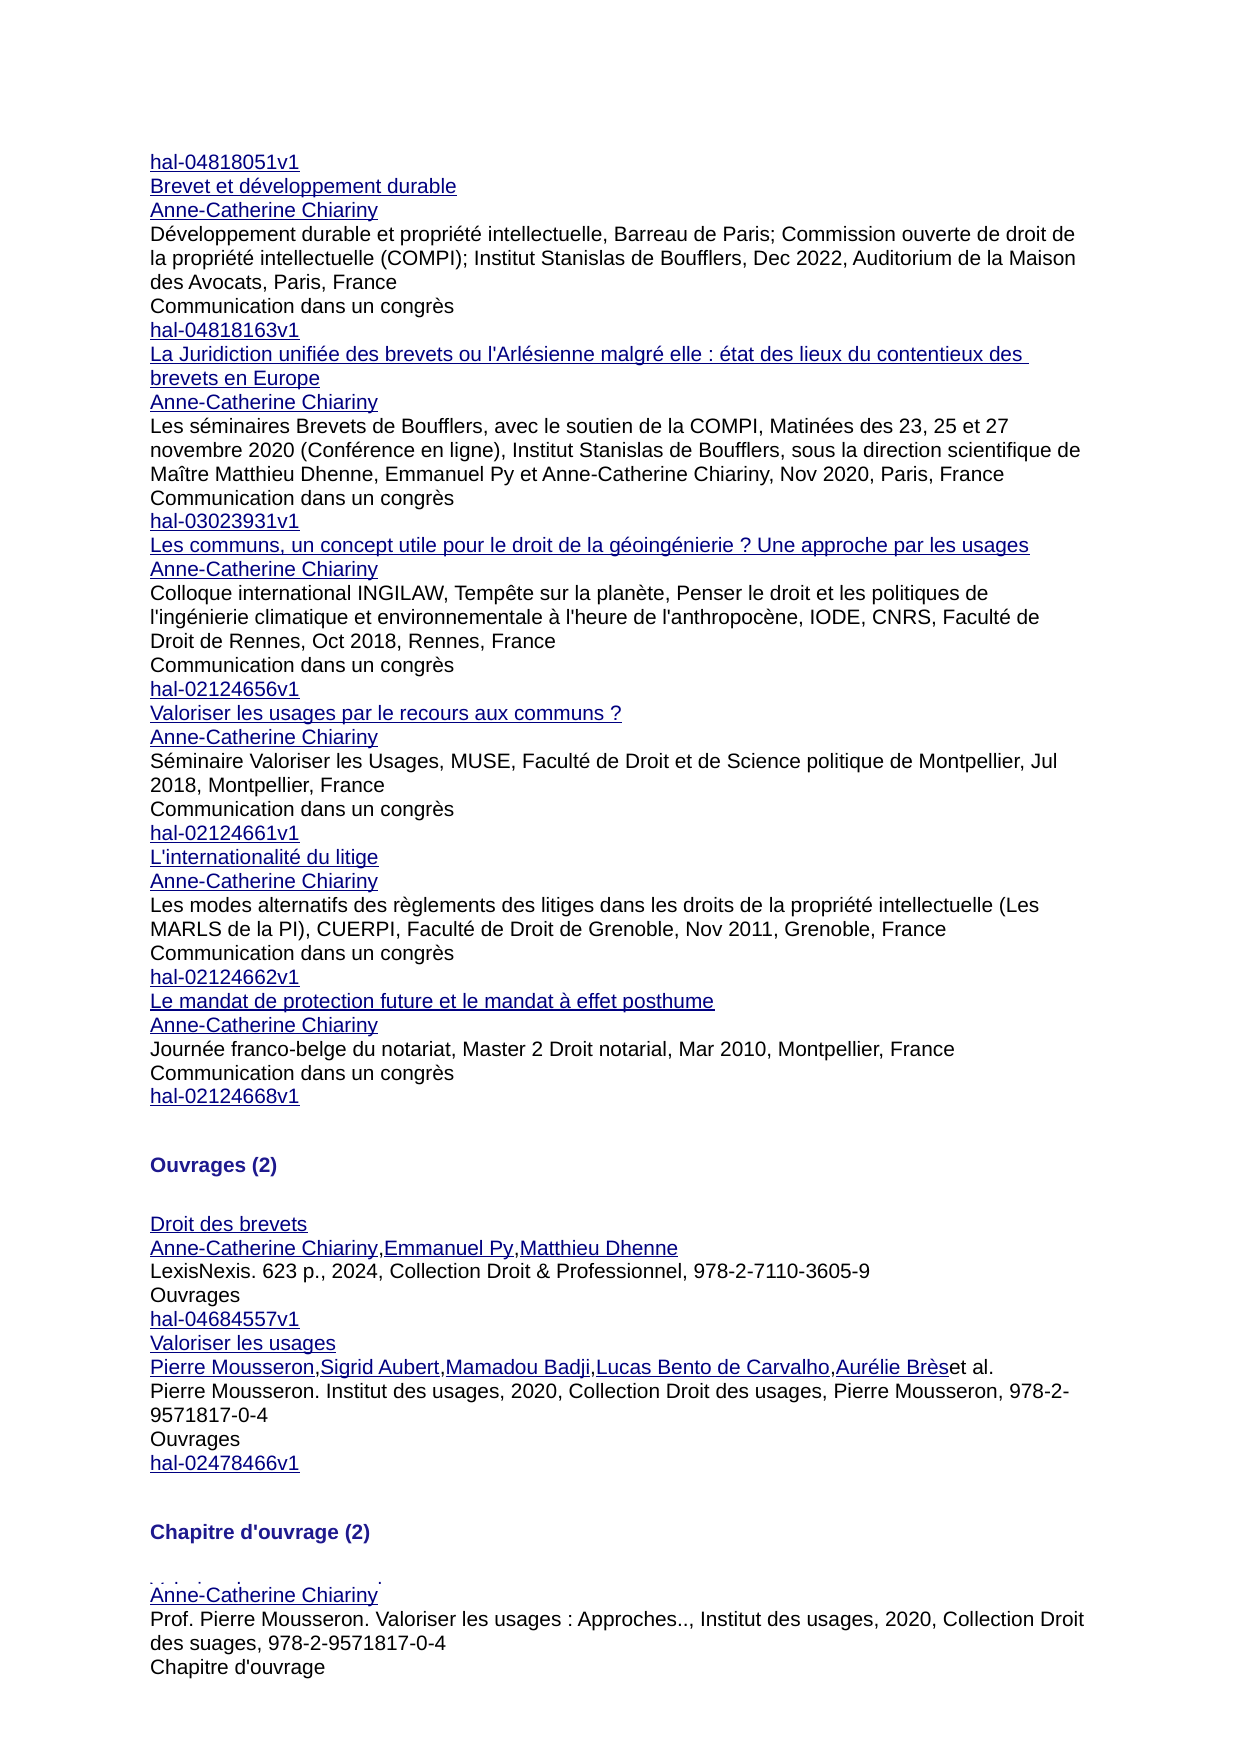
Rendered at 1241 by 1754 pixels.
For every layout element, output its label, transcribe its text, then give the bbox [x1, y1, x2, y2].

table_header Droit des brevets Anne-Catherine Chiariny,Emmanuel Py,Matthieu Dhenne LexisNexis. 623 p., 2024, Collection Droit & Professionnel, 978-2-7110-3605-9 Ouvrages hal-04684557v1 [150, 1211, 1090, 1331]
table_cell Les communs, un concept utile pour le droit de la géoingénierie ? Une approche par les usages Anne-Catherine Chiariny Colloque international INGILAW, Tempête sur la planète, Penser le droit et les politiques de l'ingénierie climatique et environnementale à l'heure de l'anthropocène, IODE, CNRS, Faculté de Droit de Rennes, Oct 2018, Rennes, France Communication dans un congrès hal-02124656v1 [150, 533, 1090, 701]
subtitle Ouvrages (2) [150, 1153, 1090, 1177]
table_cell Valoriser les usages par le recours aux communs ? Anne-Catherine Chiariny Séminaire Valoriser les Usages, MUSE, Faculté de Droit et de Science politique de Montpellier, Jul 2018, Montpellier, France Communication dans un congrès hal-02124661v1 [150, 701, 1090, 845]
subtitle Chapitre d'ouvrage (2) [150, 1520, 1090, 1544]
table_header Valoriser les usages par le recours aux communs Anne-Catherine Chiariny Prof. Pierre Mousseron. Valoriser les usages : Approches.., Institut des usages, 2020, Collection Droit des suages, 978-2-9571817-0-4 Chapitre d'ouvrage [150, 1578, 1090, 1679]
table_cell hal-04818051v1 [150, 150, 1090, 174]
table_cell Le mandat de protection future et le mandat à effet posthume Anne-Catherine Chiariny Journée franco-belge du notariat, Master 2 Droit notarial, Mar 2010, Montpellier, France Communication dans un congrès hal-02124668v1 [150, 989, 1090, 1108]
table_cell Brevet et développement durable Anne-Catherine Chiariny Développement durable et propriété intellectuelle, Barreau de Paris; Commission ouverte de droit de la propriété intellectuelle (COMPI); Institut Stanislas de Boufflers, Dec 2022, Auditorium de la Maison des Avocats, Paris, France Communication dans un congrès hal-04818163v1 [150, 174, 1090, 342]
table_cell Valoriser les usages Pierre Mousseron,Sigrid Aubert,Mamadou Badji,Lucas Bento de Carvalho,Aurélie Brèset al. Pierre Mousseron. Institut des usages, 2020, Collection Droit des usages, Pierre Mousseron, 978-2-9571817-0-4 Ouvrages hal-02478466v1 [150, 1331, 1090, 1475]
table_cell L'internationalité du litige Anne-Catherine Chiariny Les modes alternatifs des règlements des litiges dans les droits de la propriété intellectuelle (Les MARLS de la PI), CUERPI, Faculté de Droit de Grenoble, Nov 2011, Grenoble, France Communication dans un congrès hal-02124662v1 [150, 845, 1090, 988]
table_cell La Juridiction unifiée des brevets ou l'Arlésienne malgré elle : état des lieux du contentieux des brevets en Europe Anne-Catherine Chiariny Les séminaires Brevets de Boufflers, avec le soutien de la COMPI, Matinées des 23, 25 et 27 novembre 2020 (Conférence en ligne), Institut Stanislas de Boufflers, sous la direction scientifique de Maître Matthieu Dhenne, Emmanuel Py et Anne-Catherine Chiariny, Nov 2020, Paris, France Communication dans un congrès hal-03023931v1 [150, 342, 1090, 533]
